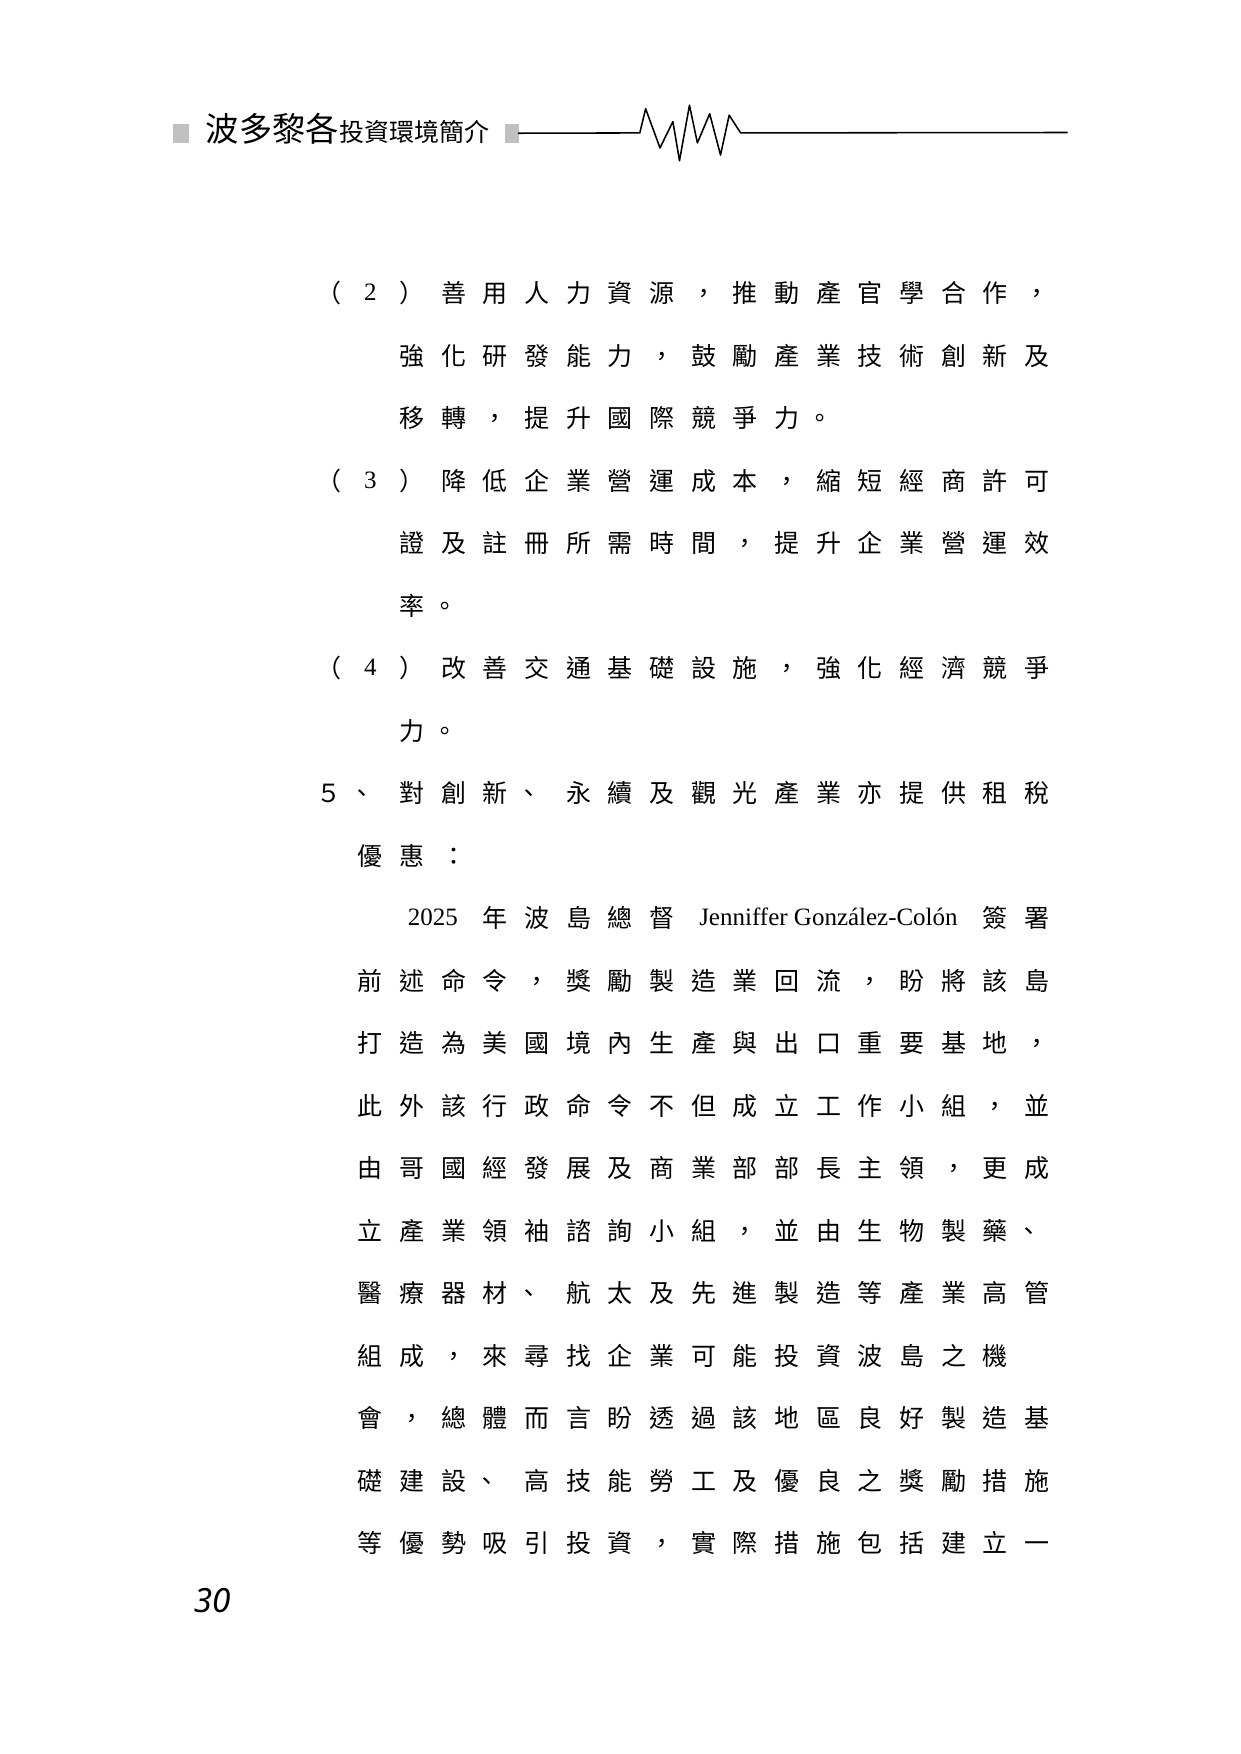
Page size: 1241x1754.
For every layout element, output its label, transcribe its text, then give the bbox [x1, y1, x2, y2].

text （4）改善交通基礎設施，強化經濟競爭力。 [306, 625, 1058, 750]
text （2）善用人力資源，推動產官學合作，強化研發能力，鼓勵產業技術創新及移轉，提升國際競爭力。 [306, 250, 1058, 438]
text （3）降低企業營運成本，縮短經商許可證及註冊所需時間，提升企業營運效率。 [306, 438, 1058, 625]
text ５、對創新、永續及觀光產業亦提供租稅優惠： [281, 750, 1058, 875]
text 2025年波島總督Jenniffer González-Colón簽署前述命令，獎勵製造業回流，盼將該島打造為美國境內生產與出口重要基地，此外該行政命令不但成立工作小組，並由哥國經發展及商業部部長主領，更成立產業領袖諮詢小組，並由生物製藥、醫療器材、航太及先進製造等產業高管組成，來尋找企業可能投資波島之機會，總體而言盼透過該地區良好製造基礎建設、高技能勞工及優良之獎勵措施等優勢吸引投資，實際措施包括建立一 [330, 875, 1058, 1563]
